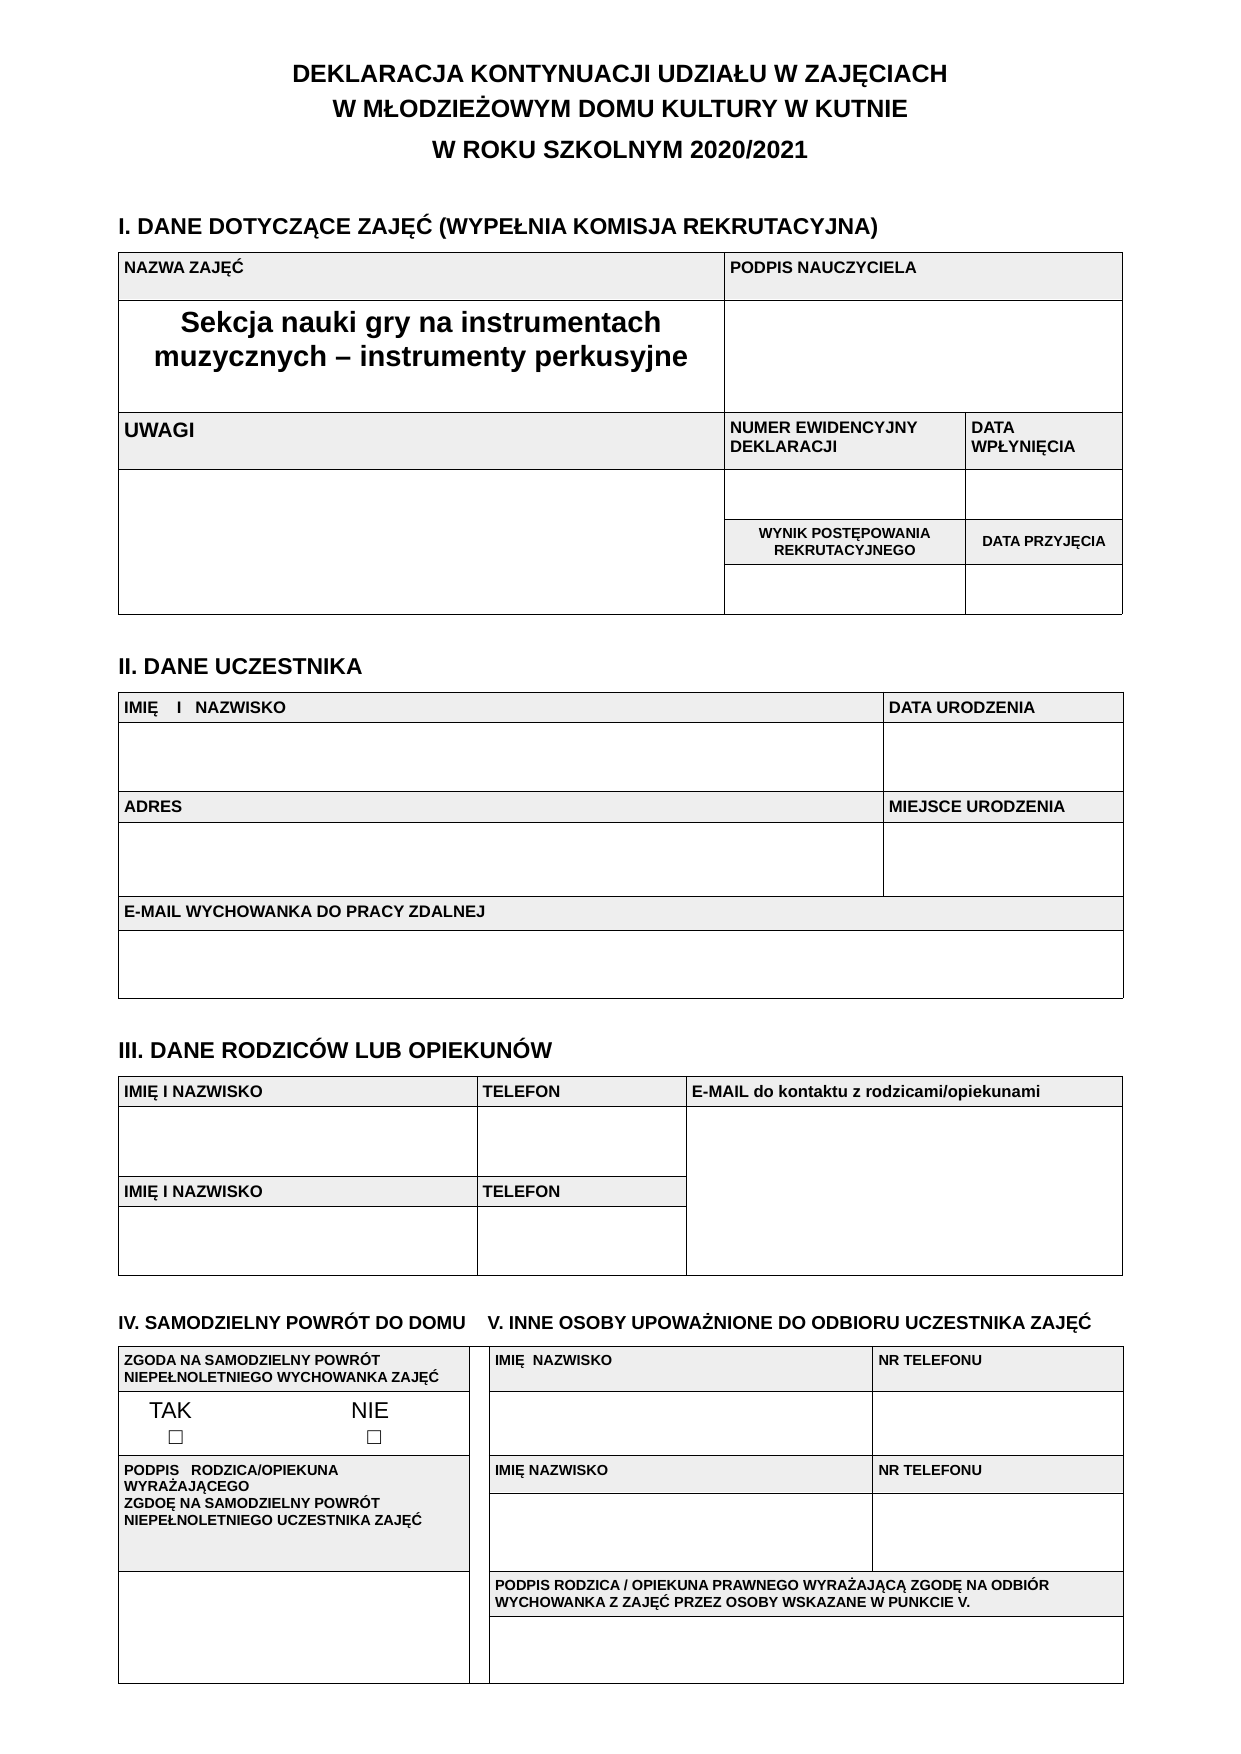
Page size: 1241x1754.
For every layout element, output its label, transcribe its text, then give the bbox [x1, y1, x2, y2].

table_cell [478, 1207, 686, 1275]
table_cell UWAGI [119, 413, 724, 469]
table_header IMIĘ I NAZWISKO [119, 1077, 477, 1106]
table_cell IMIĘ I NAZWISKO [119, 1177, 477, 1206]
table_cell [725, 470, 965, 519]
table_cell [884, 823, 1123, 896]
table_cell [490, 1392, 872, 1455]
table_cell TELEFON [478, 1177, 686, 1206]
text W ROKU SZKOLNYM 2020/2021 [118, 136, 1122, 164]
table_cell [884, 723, 1123, 791]
text IV. SAMODZIELNY POWRÓT DO DOMU V. INNE OSOBY UPOWAŻNIONE DO ODBIORU UCZESTNIKA ZAJĘĆ [118, 1312, 1122, 1333]
table_cell DATA PRZYJĘCIA [966, 520, 1122, 564]
table_cell [873, 1494, 1123, 1571]
table_cell [119, 931, 1123, 998]
table_cell [119, 470, 724, 614]
text II. DANE UCZESTNIKA [118, 653, 1122, 679]
table_cell IMIĘ NAZWISKO [490, 1456, 872, 1492]
table_cell NR TELEFONU [873, 1456, 1123, 1492]
table_cell [119, 1572, 469, 1683]
table_header IMIĘ I NAZWISKO [119, 693, 883, 722]
text W MŁODZIEŻOWYM DOMU KULTURY W KUTNIE [118, 94, 1122, 123]
table_cell [966, 470, 1122, 519]
text III. DANE RODZICÓW LUB OPIEKUNÓW [118, 1037, 1122, 1063]
table_header PODPIS NAUCZYCIELA [725, 253, 1122, 299]
table_cell PODPIS RODZICA/OPIEKUNA WYRAŻAJĄCEGO ZGDOĘ NA SAMODZIELNY POWRÓT NIEPEŁNOLETNIEGO UCZESTNIKA ZAJĘĆ [119, 1456, 469, 1571]
table_header [470, 1347, 489, 1683]
table_header TELEFON [478, 1077, 686, 1106]
table_header IMIĘ NAZWISKO [490, 1347, 872, 1391]
table_cell [119, 1207, 477, 1275]
text DEKLARACJA KONTYNUACJI UDZIAŁU W ZAJĘCIACH [118, 59, 1122, 88]
table_cell [490, 1494, 872, 1571]
table_cell WYNIK POSTĘPOWANIA REKRUTACYJNEGO [725, 520, 965, 564]
text I. DANE DOTYCZĄCE ZAJĘĆ (WYPEŁNIA KOMISJA REKRUTACYJNA) [118, 213, 1122, 239]
table_cell [725, 301, 1122, 412]
table_cell DATA WPŁYNIĘCIA [966, 413, 1122, 469]
table_cell Sekcja nauki gry na instrumentach muzycznych – instrumenty perkusyjne [119, 301, 724, 412]
table_cell [119, 823, 883, 896]
table_cell [478, 1107, 686, 1176]
table_cell TAK NIE □ □ [119, 1392, 469, 1455]
table_header E-MAIL do kontaktu z rodzicami/opiekunami [687, 1077, 1122, 1106]
table_header ZGODA NA SAMODZIELNY POWRÓT NIEPEŁNOLETNIEGO WYCHOWANKA ZAJĘĆ [119, 1347, 469, 1391]
table_header DATA URODZENIA [884, 693, 1123, 722]
table_cell PODPIS RODZICA / OPIEKUNA PRAWNEGO WYRAŻAJĄCĄ ZGODĘ NA ODBIÓR WYCHOWANKA Z ZAJĘĆ PRZEZ OSOBY WSKAZANE W PUNKCIE V. [490, 1572, 1123, 1616]
table_cell E-MAIL WYCHOWANKA DO PRACY ZDALNEJ [119, 897, 1123, 930]
table_cell [119, 1107, 477, 1176]
table_header NAZWA ZAJĘĆ [119, 253, 724, 299]
table_cell NUMER EWIDENCYJNY DEKLARACJI [725, 413, 965, 469]
table_header NR TELEFONU [873, 1347, 1123, 1391]
table_cell [119, 723, 883, 791]
table_cell [687, 1107, 1122, 1275]
table_cell [873, 1392, 1123, 1455]
table_cell MIEJSCE URODZENIA [884, 792, 1123, 822]
table_cell [490, 1617, 1123, 1683]
table_cell ADRES [119, 792, 883, 822]
table_cell [966, 565, 1122, 614]
table_cell [725, 565, 965, 614]
